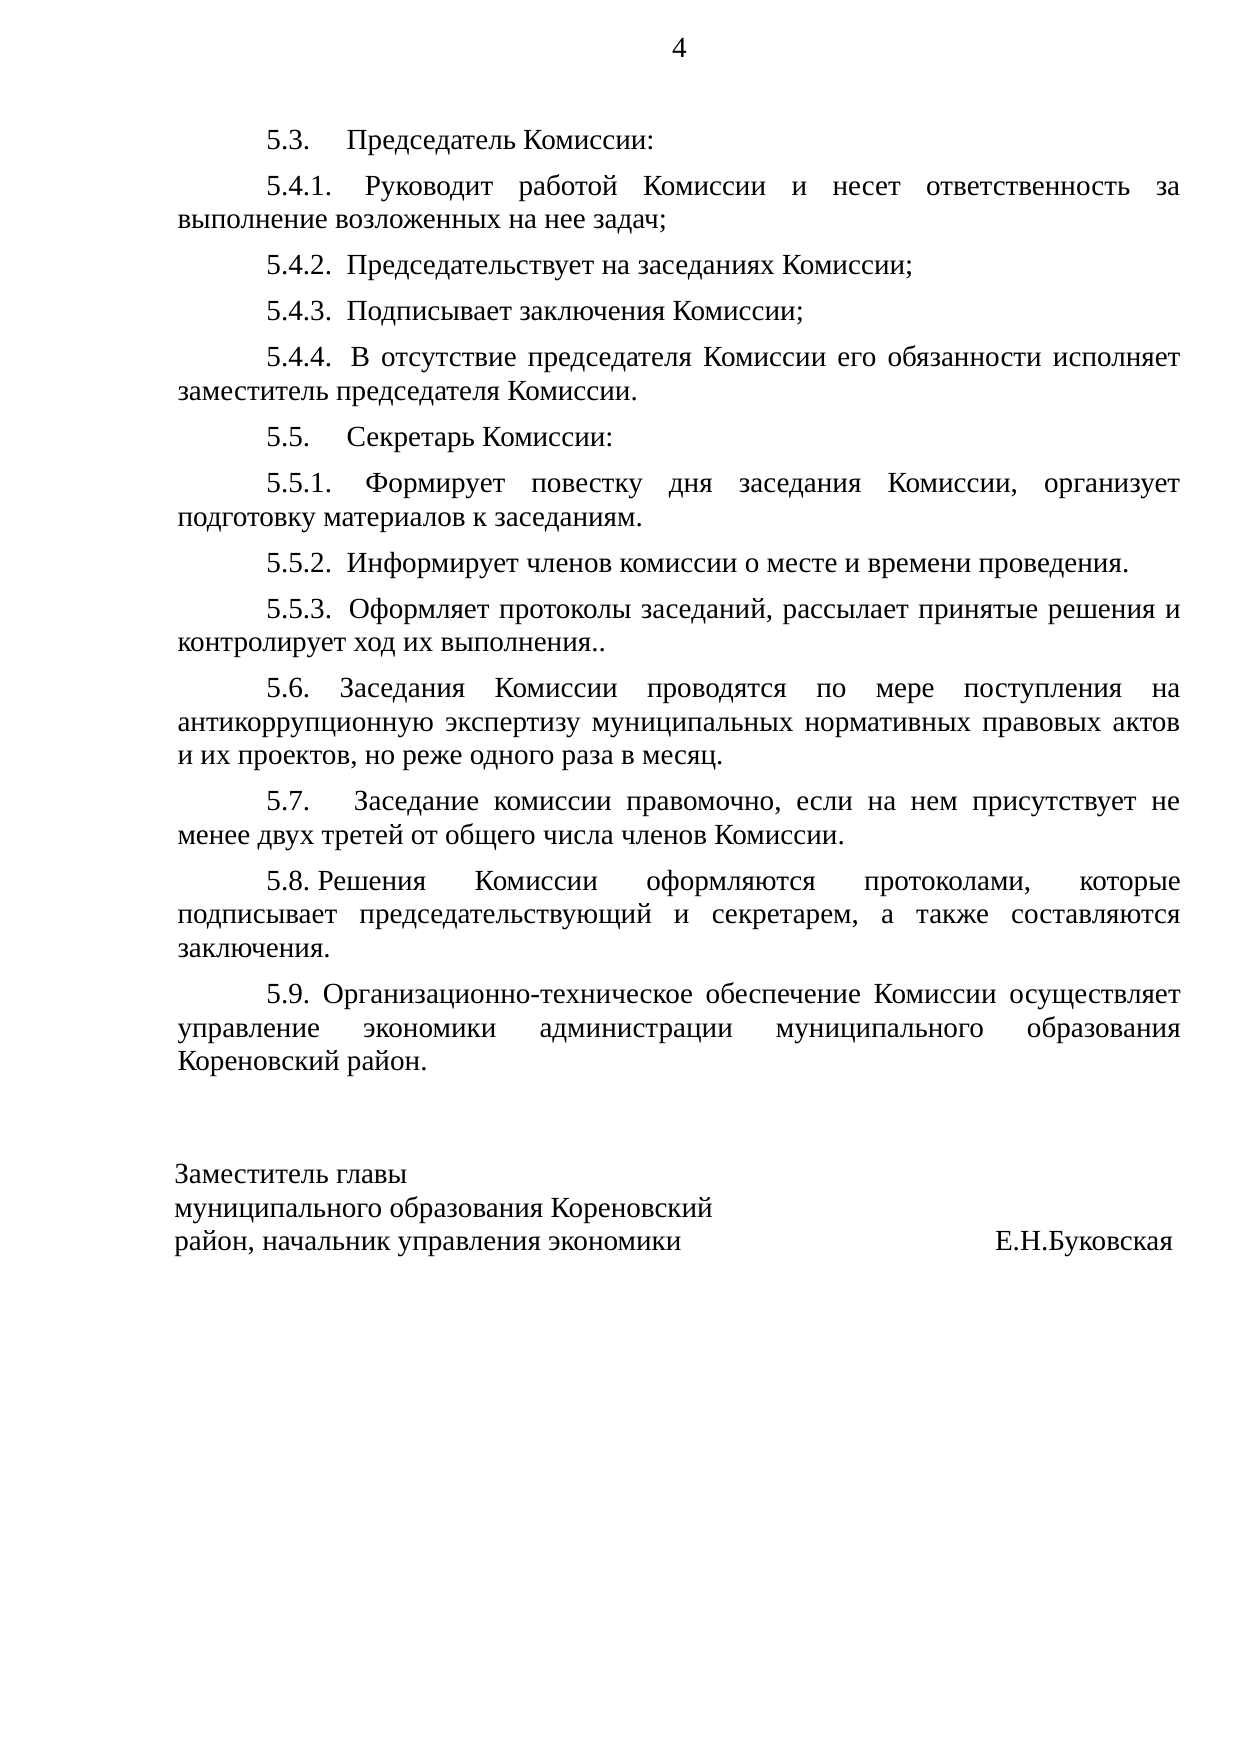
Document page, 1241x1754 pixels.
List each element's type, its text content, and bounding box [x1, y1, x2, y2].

text 5.5.3. Оформляет протоколы заседаний, рассылает принятые решения и контролирует ход их выполнения.. [177, 591, 1181, 658]
text 5.9. Организационно-техническое обеспечение Комиссии осуществляет управление экономики администрации муниципального образования Кореновский район. [177, 976, 1181, 1077]
text 5.4.3. Подписывает заключения Комиссии; [177, 293, 1181, 327]
text 4 [177, 30, 1181, 63]
text 5.8. Решения Комиссии оформляются протоколами, которые подписывает председательствующий и секретарем, а также составляются заключения. [177, 863, 1181, 964]
text Заместитель главы [174, 1156, 1181, 1190]
text муниципального образования Кореновский [174, 1190, 1181, 1223]
text 5.7. Заседание комиссии правомочно, если на нем присутствует не менее двух третей от общего числа членов Комиссии. [177, 783, 1181, 851]
text 5.4.4. В отсутствие председателя Комиссии его обязанности исполняет заместитель председателя Комиссии. [177, 339, 1181, 407]
text район, начальник управления экономики Е.Н.Буковская [174, 1223, 1181, 1257]
text 5.6. Заседания Комиссии проводятся по мере поступления на антикоррупционную экспертизу муниципальных нормативных правовых актов и их проектов, но реже одного раза в месяц. [177, 670, 1181, 771]
text 5.4.2. Председательствует на заседаниях Комиссии; [177, 247, 1181, 281]
text 5.5.2. Информирует членов комиссии о месте и времени проведения. [177, 545, 1181, 578]
text 5.5. Секретарь Комиссии: [177, 419, 1181, 453]
text 5.4.1. Руководит работой Комиссии и несет ответственность за выполнение возложенных на нее задач; [177, 168, 1181, 235]
text 5.5.1. Формирует повестку дня заседания Комиссии, организует подготовку материалов к заседаниям. [177, 465, 1181, 532]
text 5.3. Председатель Комиссии: [177, 122, 1181, 155]
